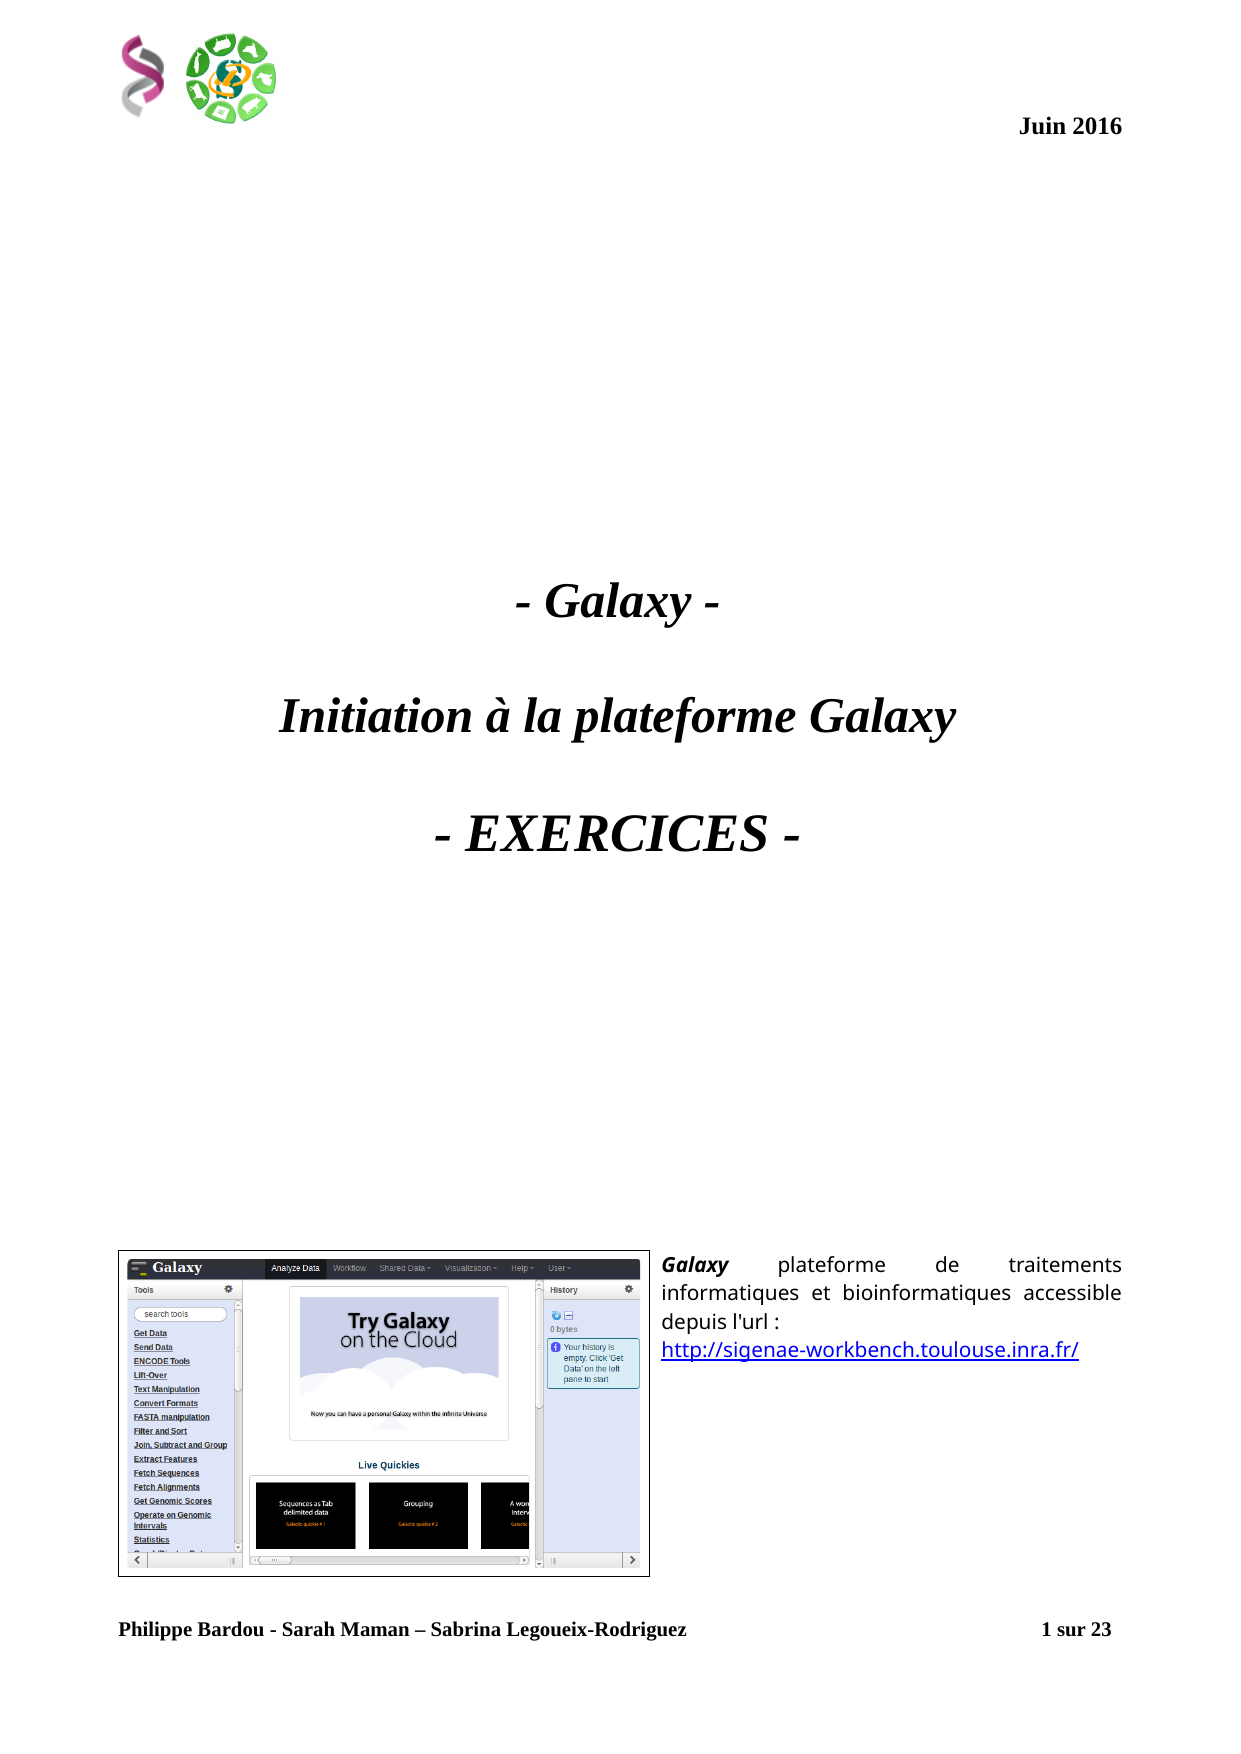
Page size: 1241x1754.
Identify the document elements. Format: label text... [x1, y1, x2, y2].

picture [183, 32, 277, 125]
text Galaxy plateforme de traitements informatiques et bioinformatiques accessible depuis l'url : [650, 1250, 1122, 1335]
text http://sigenae-workbench.toulouse.inra.fr/ [650, 1335, 1122, 1364]
text - EXERCICES - [118, 801, 1122, 863]
text - Galaxy - [118, 571, 1122, 629]
picture [127, 1259, 641, 1568]
picture [116, 32, 170, 124]
text Initiation à la plateforme Galaxy [118, 686, 1122, 744]
text [119, 1251, 649, 1576]
